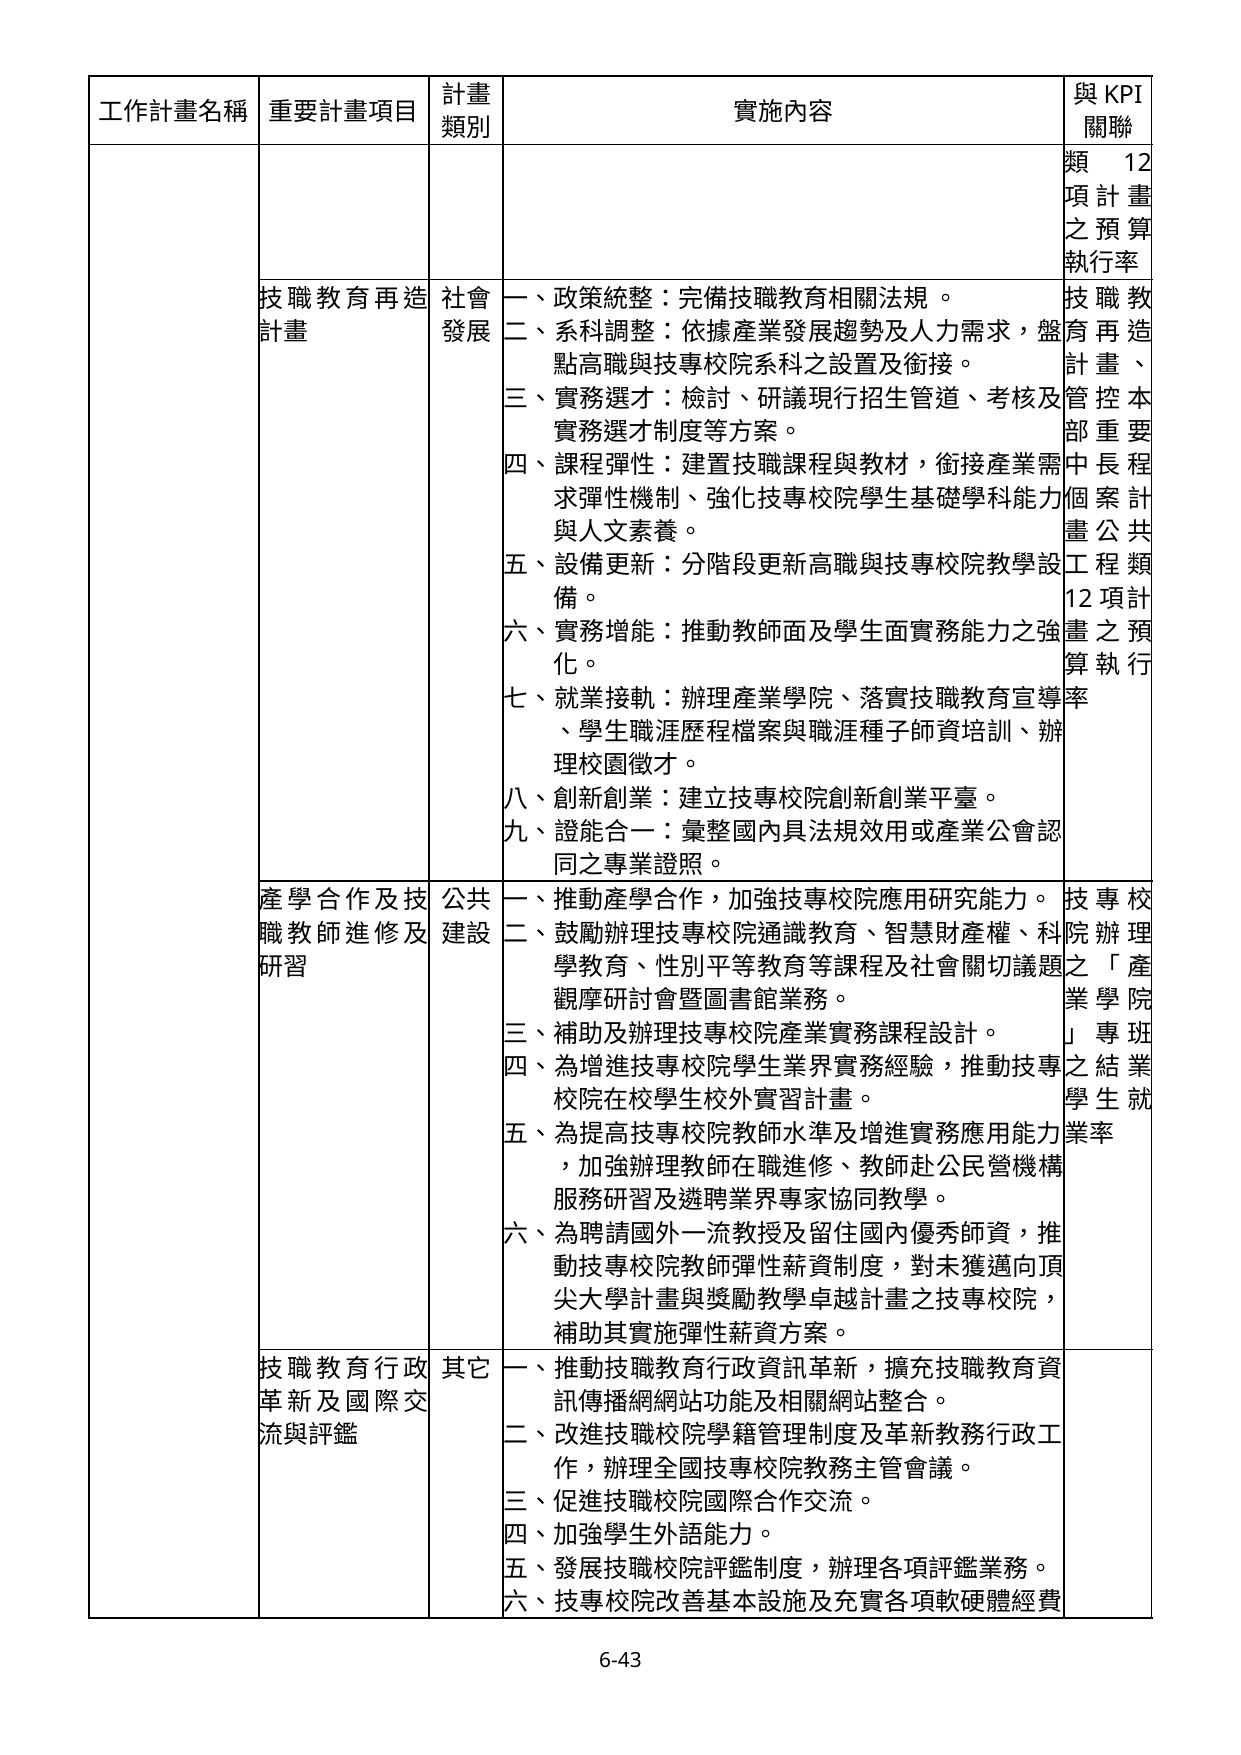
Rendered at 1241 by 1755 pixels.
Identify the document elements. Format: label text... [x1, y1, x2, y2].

table_cell 技專校院辦理之「產業學院」專班之結業學生就業率 [1065, 882, 1151, 1349]
table_header 實施內容 [504, 77, 1063, 143]
table_header 工作計畫名稱 [90, 77, 258, 143]
table_cell 技職教育再造計畫、管控本部重要中長程個案計畫公共工程類12項計畫之預算執行率 [1065, 280, 1151, 880]
table_cell 技職教育再造計畫 [260, 280, 428, 880]
table_header 重要計畫項目 [260, 77, 428, 143]
table_cell 技職教育行政革新及國際交流與評鑑 [260, 1350, 428, 1617]
table_cell 公共建設 [430, 882, 502, 1349]
table_cell 一、推動技職教育行政資訊革新，擴充技職教育資訊傳播網網站功能及相關網站整合。 二、改進技職校院學籍管理制度及革新教務行政工作，辦理全國技專校院教務主管會議。 三、促進技職校院國際合作交流。 四、加強學生外語能力。 五、發展技職校院評鑑制度，辦理各項評鑑業務。 六、技專校院改善基本設施及充實各項軟硬體經費 [504, 1350, 1063, 1617]
table_cell [1065, 1350, 1151, 1617]
table_cell 產學合作及技職教師進修及研習 [260, 882, 428, 1349]
table_cell [430, 145, 502, 278]
table_cell 類12項計畫之預算執行率 [1065, 145, 1151, 278]
table_header 計畫類別 [430, 77, 502, 143]
table_cell [504, 145, 1063, 278]
table_cell 一、推動產學合作，加強技專校院應用研究能力。 二、鼓勵辦理技專校院通識教育、智慧財產權、科學教育、性別平等教育等課程及社會關切議題觀摩研討會暨圖書館業務。 三、補助及辦理技專校院產業實務課程設計。 四、為增進技專校院學生業界實務經驗，推動技專校院在校學生校外實習計畫。 五、為提高技專校院教師水準及增進實務應用能力，加強辦理教師在職進修、教師赴公民營機構服務研習及遴聘業界專家協同教學。 六、為聘請國外一流教授及留住國內優秀師資，推動技專校院教師彈性薪資制度，對未獲邁向頂尖大學計畫與獎勵教學卓越計畫之技專校院，補助其實施彈性薪資方案。 [504, 882, 1063, 1349]
table_cell 其它 [430, 1350, 502, 1617]
table_cell [260, 145, 428, 278]
table_cell [90, 145, 258, 1617]
table_header 與KPI關聯 [1065, 77, 1151, 143]
table_cell 一、政策統整：完備技職教育相關法規 。 二、系科調整：依據產業發展趨勢及人力需求，盤點高職與技專校院系科之設置及銜接。 三、實務選才：檢討、研議現行招生管道、考核及實務選才制度等方案。 四、課程彈性：建置技職課程與教材，銜接產業需求彈性機制、強化技專校院學生基礎學科能力與人文素養。 五、設備更新：分階段更新高職與技專校院教學設備。 六、實務增能：推動教師面及學生面實務能力之強化。 七、就業接軌：辦理產業學院、落實技職教育宣導、學生職涯歷程檔案與職涯種子師資培訓、辦理校園徵才。 八、創新創業：建立技專校院創新創業平臺。 九、證能合一：彙整國內具法規效用或產業公會認同之專業證照。 [504, 280, 1063, 880]
table_cell 社會發展 [430, 280, 502, 880]
